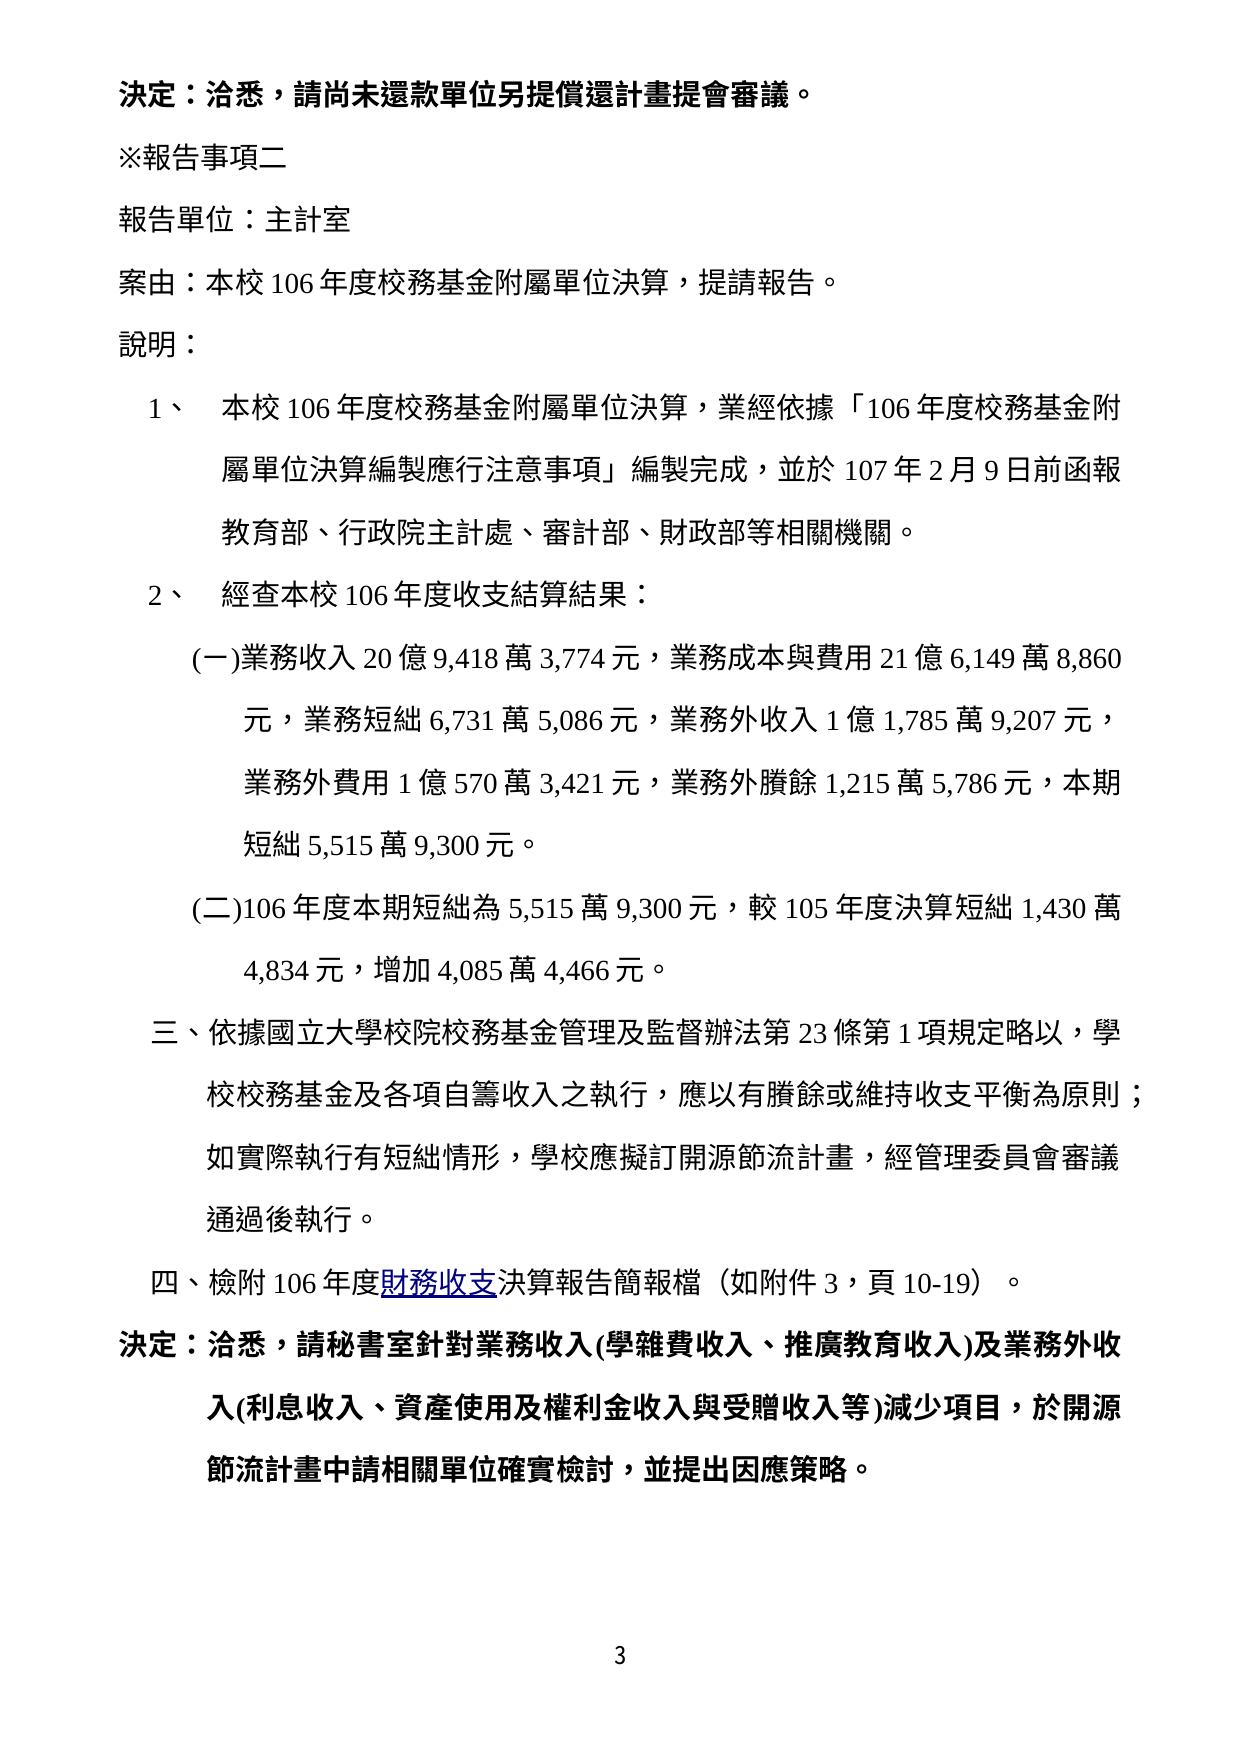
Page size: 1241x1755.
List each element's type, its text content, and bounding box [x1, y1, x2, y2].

text 三、依據國立大學校院校務基金管理及監督辦法第23條第1項規定略以，學校校務基金及各項自籌收入之執行，應以有賸餘或維持收支平衡為原則；如實際執行有短絀情形，學校應擬訂開源節流計畫，經管理委員會審議通過後執行。 [150, 989, 1122, 1239]
text (ㄧ)業務收入20億9,418萬3,774元，業務成本與費用21億6,149萬8,860元，業務短絀6,731萬5,086元，業務外收入1億1,785萬9,207元，業務外費用1億570萬3,421元，業務外賸餘1,215萬5,786元，本期短絀5,515萬9,300元。 [192, 614, 1122, 864]
text 報告單位：主計室 [118, 176, 1122, 239]
list 經查本校106年度收支結算結果： [148, 551, 1122, 614]
text 決定：洽悉，請秘書室針對業務收入(學雜費收入、推廣教育收入)及業務外收入(利息收入、資產使用及權利金收入與受贈收入等)減少項目，於開源節流計畫中請相關單位確實檢討，並提出因應策略。 [118, 1301, 1122, 1489]
text 說明： [118, 301, 1122, 364]
list 本校106年度校務基金附屬單位決算，業經依據「106年度校務基金附屬單位決算編製應行注意事項」編製完成，並於107年2月9日前函報教育部、行政院主計處、審計部、財政部等相關機關。 [148, 364, 1122, 551]
text 決定：洽悉，請尚未還款單位另提償還計畫提會審議。 [118, 51, 1122, 114]
text ※報告事項二 [118, 114, 1122, 176]
text (二)106年度本期短絀為5,515萬9,300元，較105年度決算短絀1,430萬4,834元，增加4,085萬4,466元。 [192, 864, 1122, 989]
text 四、檢附106年度財務收支決算報告簡報檔（如附件3，頁10-19）。 [150, 1239, 1122, 1301]
text 案由：本校106年度校務基金附屬單位決算，提請報告。 [118, 239, 1122, 301]
